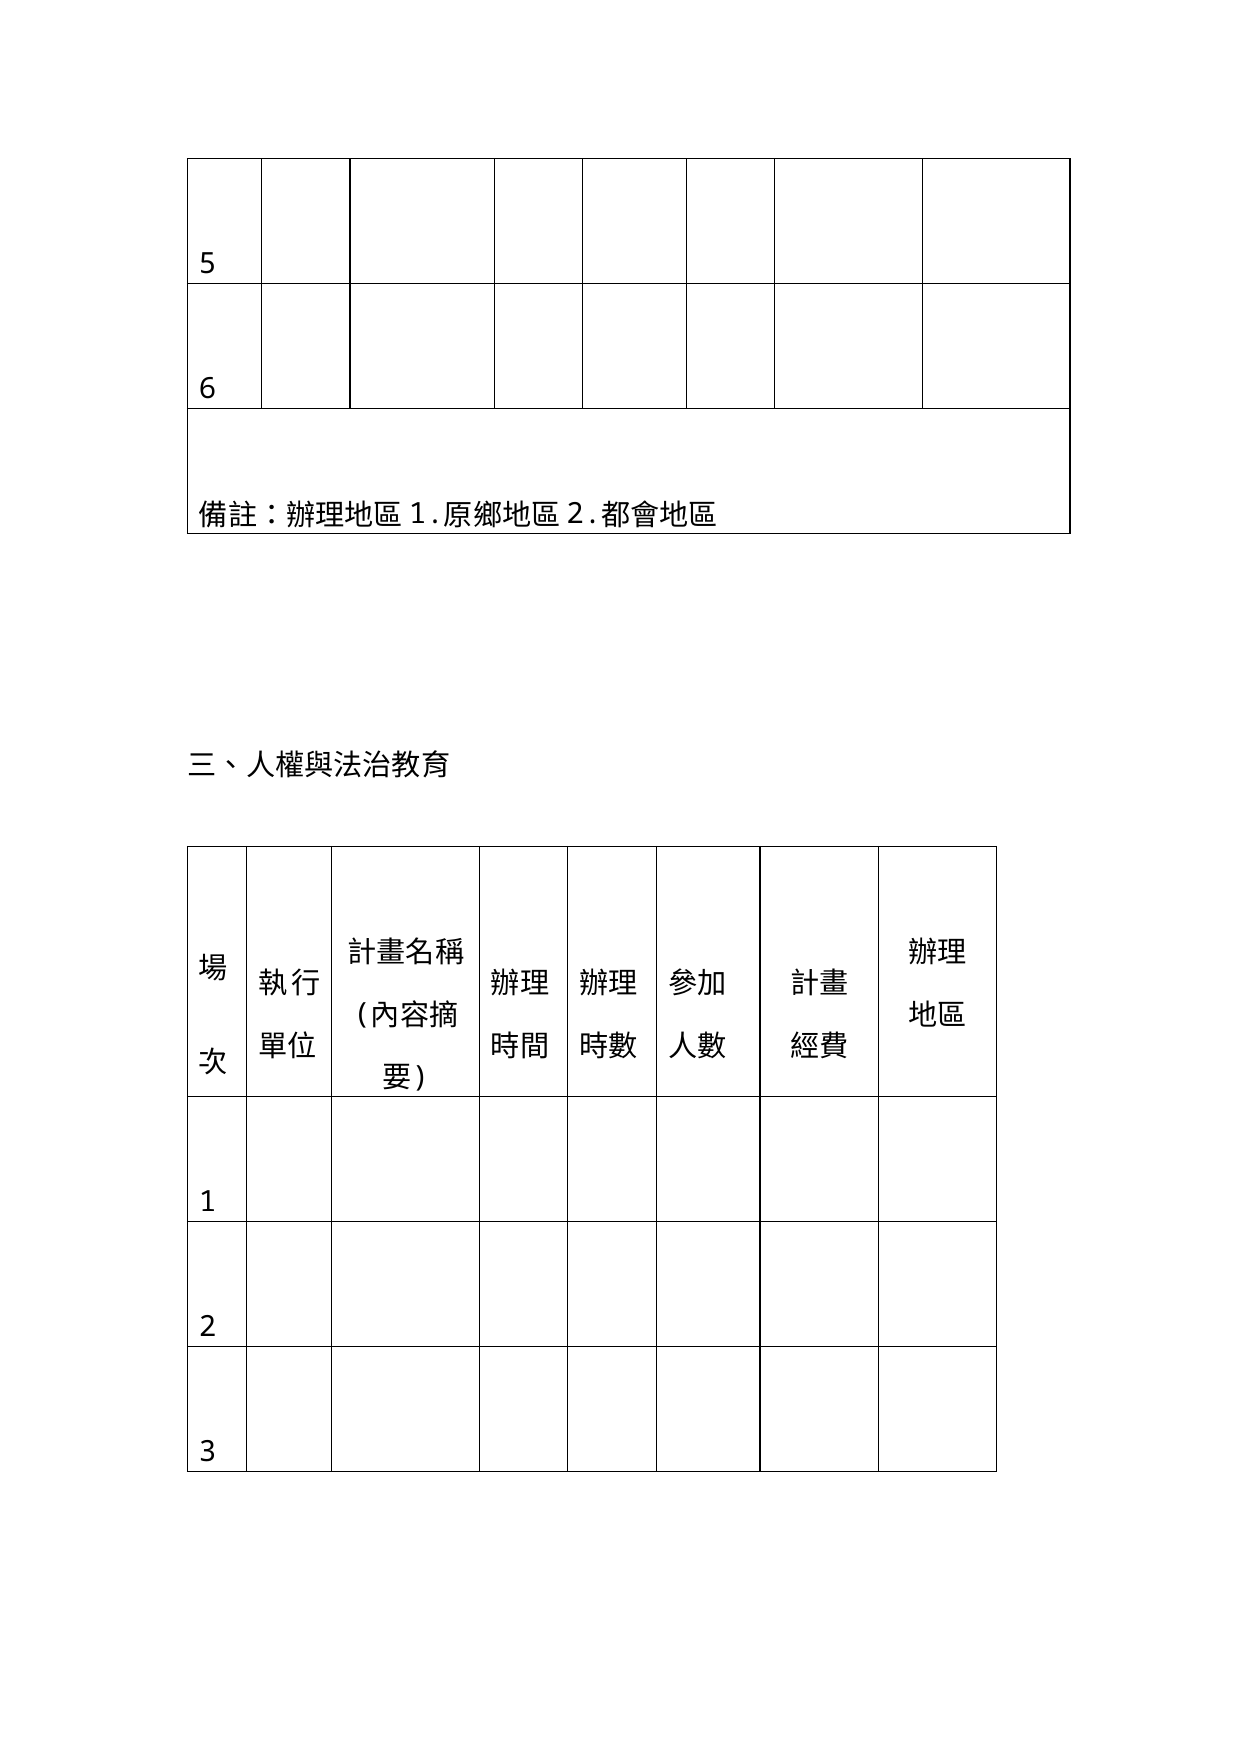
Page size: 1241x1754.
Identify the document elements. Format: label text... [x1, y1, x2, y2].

table_cell [332, 1097, 479, 1221]
table_cell 1 [188, 1097, 246, 1221]
table_cell [480, 1347, 567, 1471]
table_cell [761, 1222, 878, 1346]
table_cell 5 [188, 159, 261, 283]
table_cell [495, 159, 582, 283]
table_cell [657, 1222, 759, 1346]
table_cell [351, 159, 494, 283]
table_cell [687, 159, 774, 283]
table_cell [657, 1097, 759, 1221]
table_cell [687, 284, 774, 408]
table_header 計畫 經費 [761, 847, 878, 1096]
table_cell [480, 1222, 567, 1346]
table_cell [568, 1222, 656, 1346]
table_header 執行單位 [247, 847, 331, 1096]
table_cell [568, 1097, 656, 1221]
table_cell [247, 1347, 331, 1471]
table_cell 6 [188, 284, 261, 408]
table_cell [879, 1222, 996, 1346]
table_cell [775, 284, 922, 408]
table_cell [262, 159, 349, 283]
table_cell [332, 1222, 479, 1346]
table_cell [761, 1097, 878, 1221]
table_cell 2 [188, 1222, 246, 1346]
table_header 參加 人數 [657, 847, 759, 1096]
table_header 計畫名稱(內容摘要) [332, 847, 479, 1096]
table_header 辦理 時間 [480, 847, 567, 1096]
table_header 辦理 時數 [568, 847, 656, 1096]
table_cell [247, 1097, 331, 1221]
table_cell [761, 1347, 878, 1471]
table_cell [657, 1347, 759, 1471]
table_header 場 次 [188, 847, 246, 1096]
table_cell [480, 1097, 567, 1221]
table_cell [879, 1347, 996, 1471]
table_cell 3 [188, 1347, 246, 1471]
table_cell [923, 159, 1069, 283]
table_cell [332, 1347, 479, 1471]
table_cell [262, 284, 349, 408]
table_cell [583, 284, 686, 408]
table_cell [775, 159, 922, 283]
table_cell [583, 159, 686, 283]
table_header 辦理 地區 [879, 847, 996, 1096]
table_cell [879, 1097, 996, 1221]
table_cell [247, 1222, 331, 1346]
table_cell [351, 284, 494, 408]
text 三、人權與法治教育 [187, 721, 1053, 783]
table_cell [568, 1347, 656, 1471]
table_cell 備註：辦理地區1.原鄉地區2.都會地區 [188, 409, 1069, 533]
table_cell [923, 284, 1069, 408]
table_cell [495, 284, 582, 408]
